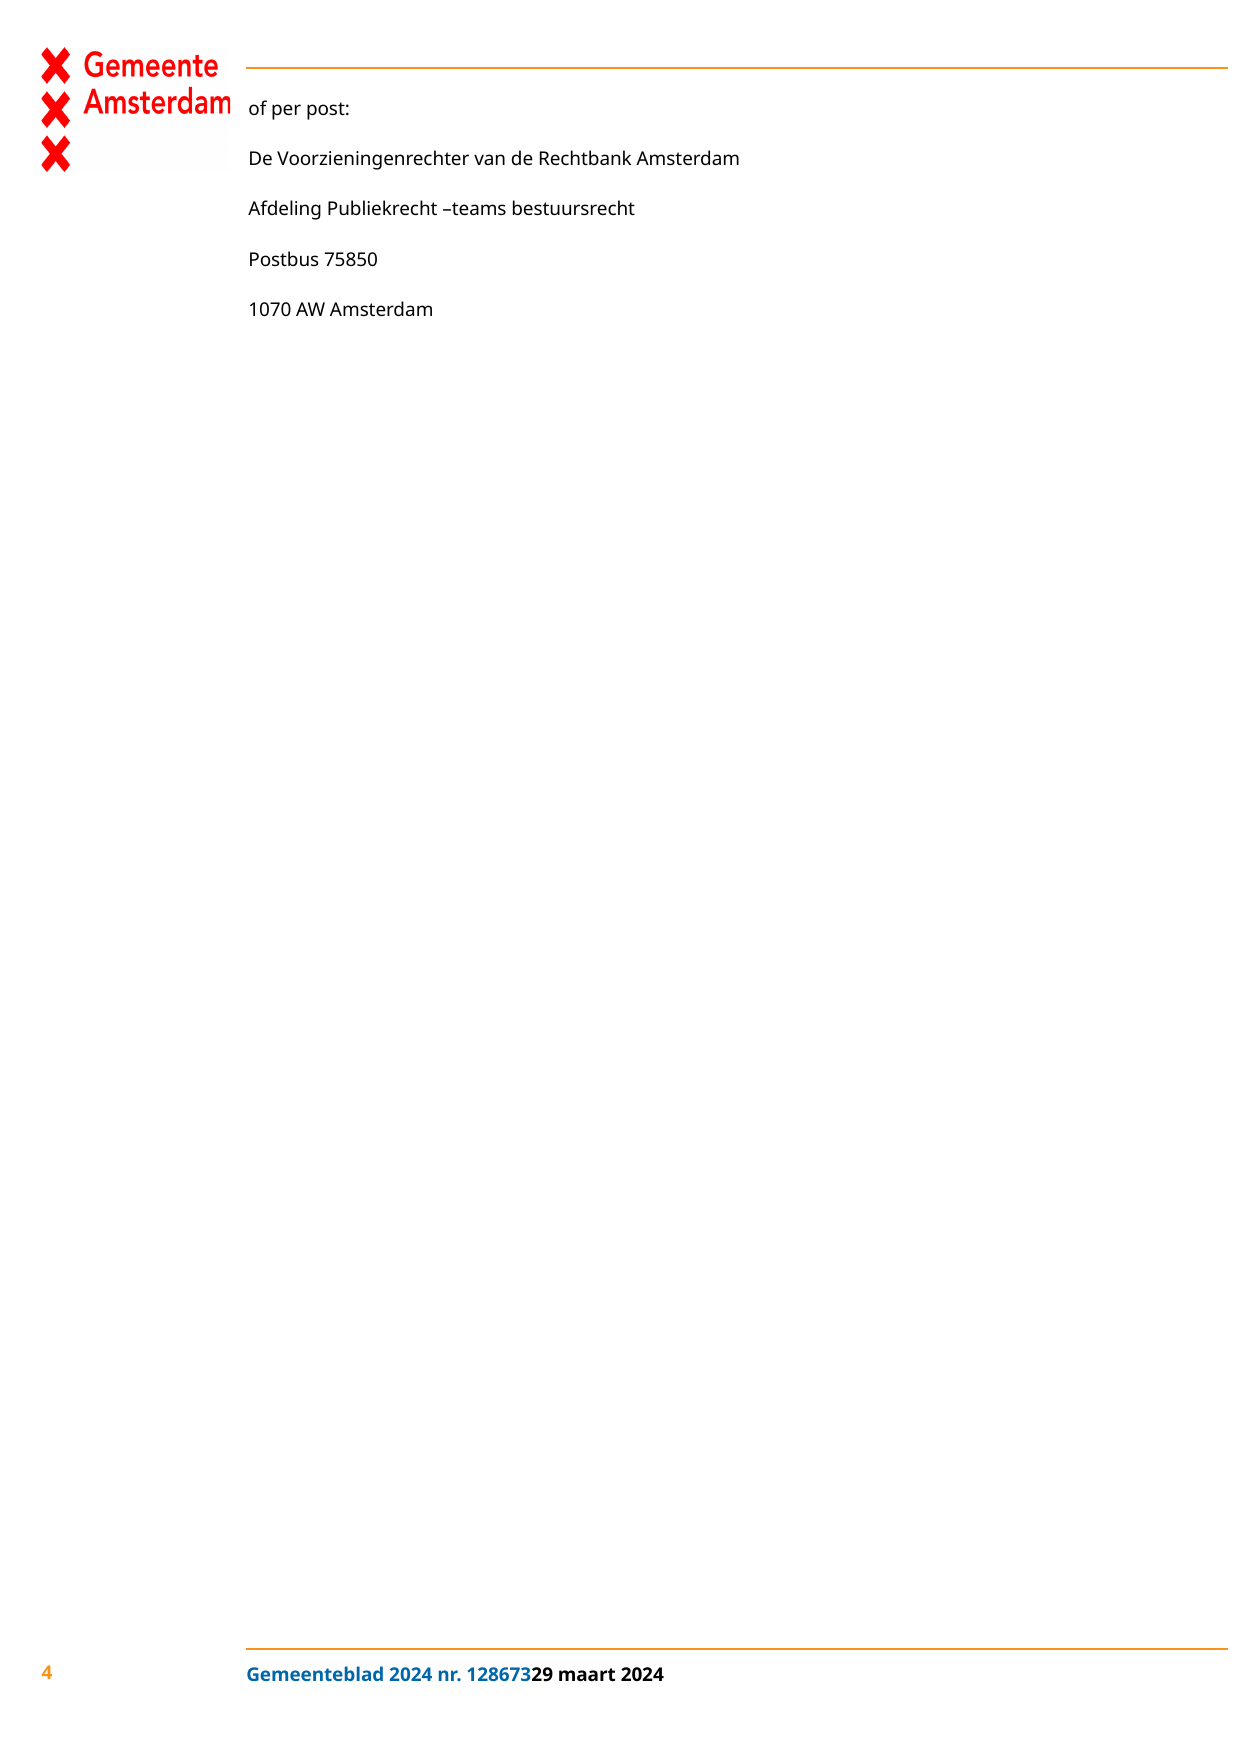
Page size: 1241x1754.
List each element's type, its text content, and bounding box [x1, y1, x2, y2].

text Postbus 75850 [248, 246, 1152, 272]
text De Voorzieningenrechter van de Rechtbank Amsterdam [248, 145, 1152, 171]
text Afdeling Publiekrecht –teams bestuursrecht [248, 196, 1152, 221]
picture [41, 47, 231, 172]
text 1070 AW Amsterdam [248, 296, 1152, 322]
text of per post: [248, 95, 1152, 121]
